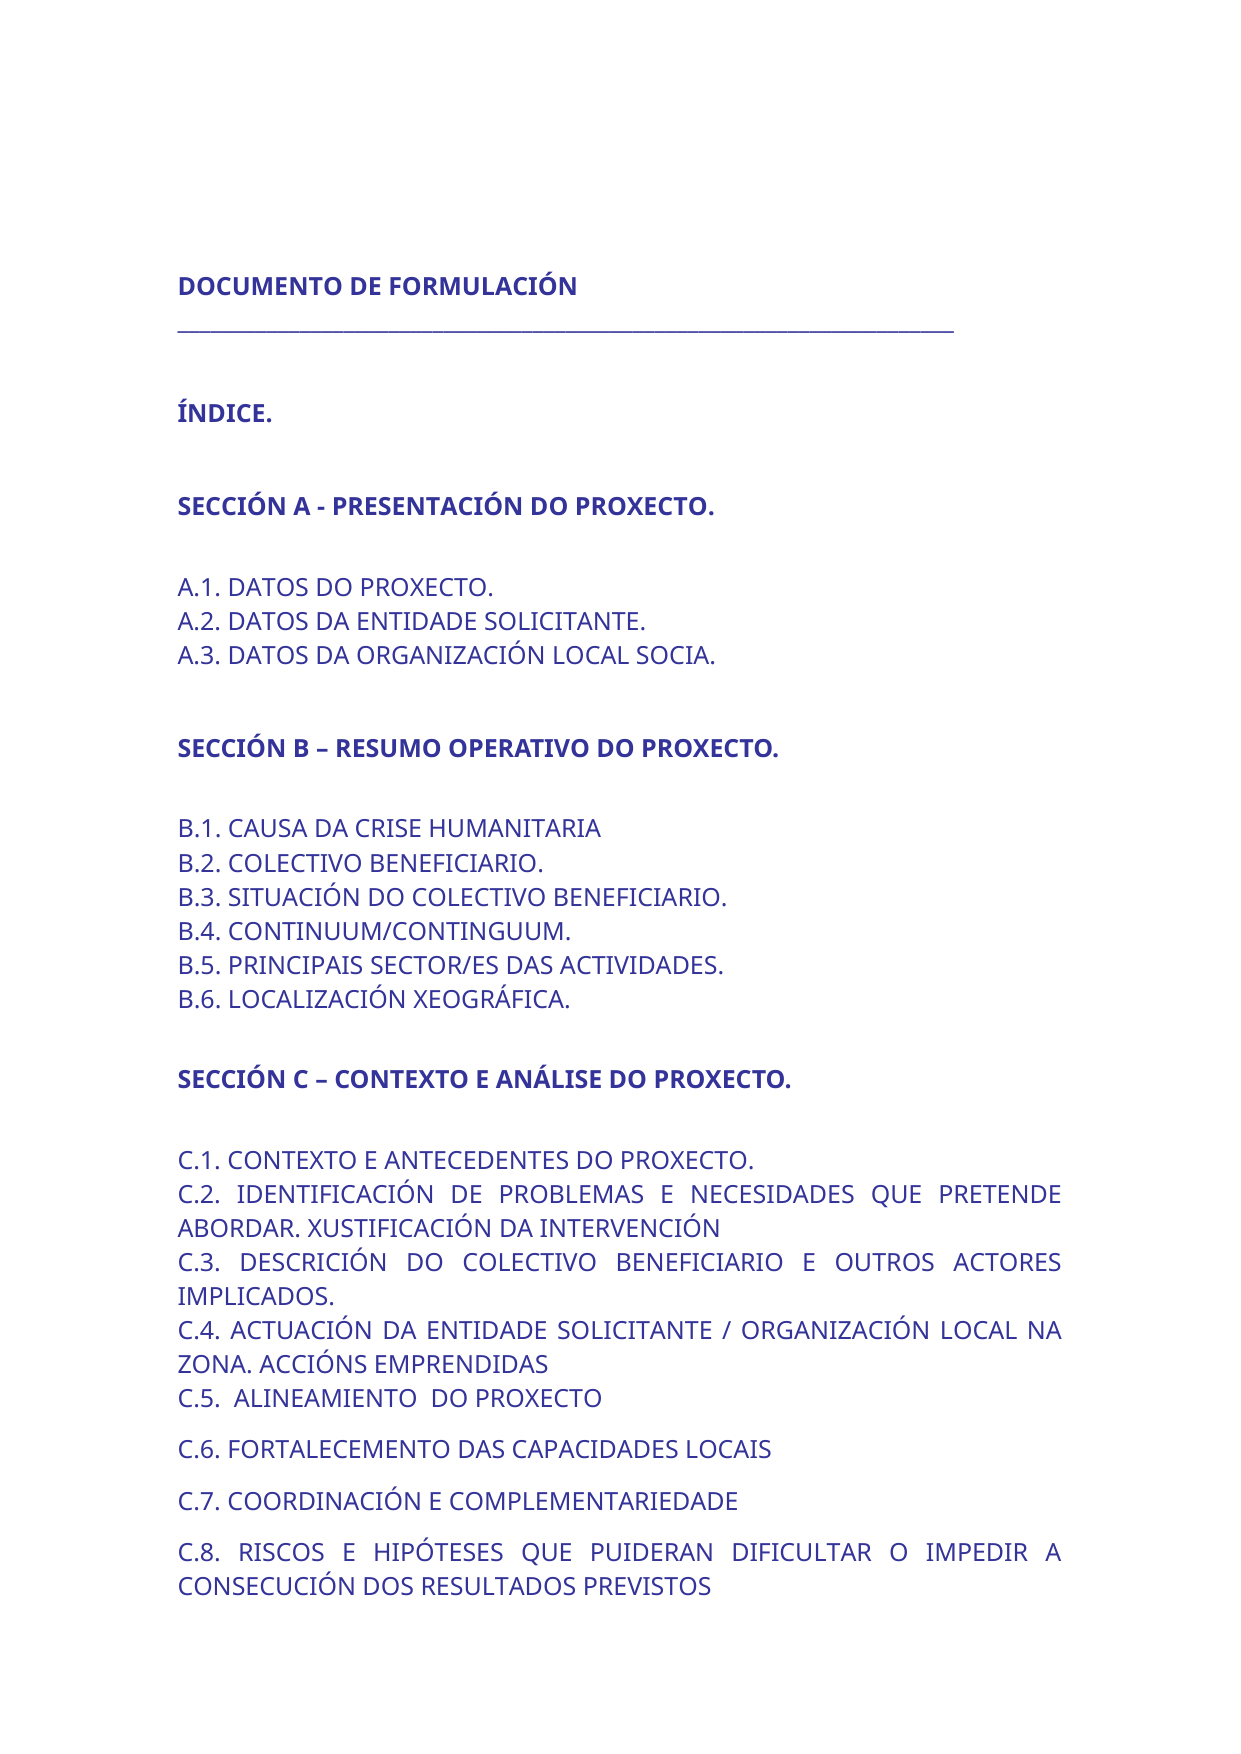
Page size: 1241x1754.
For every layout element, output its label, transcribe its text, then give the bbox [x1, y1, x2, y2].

subtitle ÍNDICE. [177, 396, 1063, 429]
text C.3. DESCRICIÓN DO COLECTIVO BENEFICIARIO E OUTROS ACTORES IMPLICADOS. [177, 1245, 1063, 1313]
text B.3. SITUACIÓN DO COLECTIVO BENEFICIARIO. [177, 879, 1138, 913]
text C.7. COORDINACIÓN E COMPLEMENTARIEDADE [177, 1483, 1063, 1517]
text C.8. RISCOS E HIPÓTESES QUE PUIDERAN DIFICULTAR O IMPEDIR A CONSECUCIÓN DOS RESULTADOS PREVISTOS [177, 1534, 1063, 1602]
text C.1. CONTEXTO E ANTECEDENTES DO PROXECTO. [177, 1143, 1138, 1177]
text C.6. FORTALECEMENTO DAS CAPACIDADES LOCAIS [177, 1432, 1063, 1466]
text C.2. IDENTIFICACIÓN DE PROBLEMAS E NECESIDADES QUE PRETENDE ABORDAR. XUSTIFICACIÓN DA INTERVENCIÓN [177, 1177, 1063, 1245]
text ______________________________________________________________________ [177, 302, 1063, 336]
text SECCIÓN C – CONTEXTO E ANÁLISE DO PROXECTO. [177, 1062, 1063, 1096]
text DOCUMENTO DE FORMULACIÓN [177, 268, 1063, 302]
text C.4. ACTUACIÓN DA ENTIDADE SOLICITANTE / ORGANIZACIÓN LOCAL NA ZONA. ACCIÓNS EMPRENDIDAS [177, 1313, 1063, 1381]
text C.5. ALINEAMIENTO DO PROXECTO [177, 1381, 1063, 1415]
text SECCIÓN A - PRESENTACIÓN DO PROXECTO. [177, 489, 1063, 523]
text B.6. LOCALIZACIÓN XEOGRÁFICA. [177, 981, 1063, 1016]
text A.3. DATOS DA ORGANIZACIÓN LOCAL SOCIA. [177, 637, 1063, 671]
text B.4. CONTINUUM/CONTINGUUM. [177, 913, 1138, 947]
text SECCIÓN B – RESUMO OPERATIVO DO PROXECTO. [177, 731, 1063, 764]
text B.5. PRINCIPAIS SECTOR/ES DAS ACTIVIDADES. [177, 947, 1138, 981]
text A.1. DATOS DO PROXECTO. [177, 569, 1063, 603]
text A.2. DATOS DA ENTIDADE SOLICITANTE. [177, 603, 1063, 637]
text B.1. CAUSA DA CRISE HUMANITARIA [177, 811, 1138, 845]
text B.2. COLECTIVO BENEFICIARIO. [177, 845, 1138, 879]
